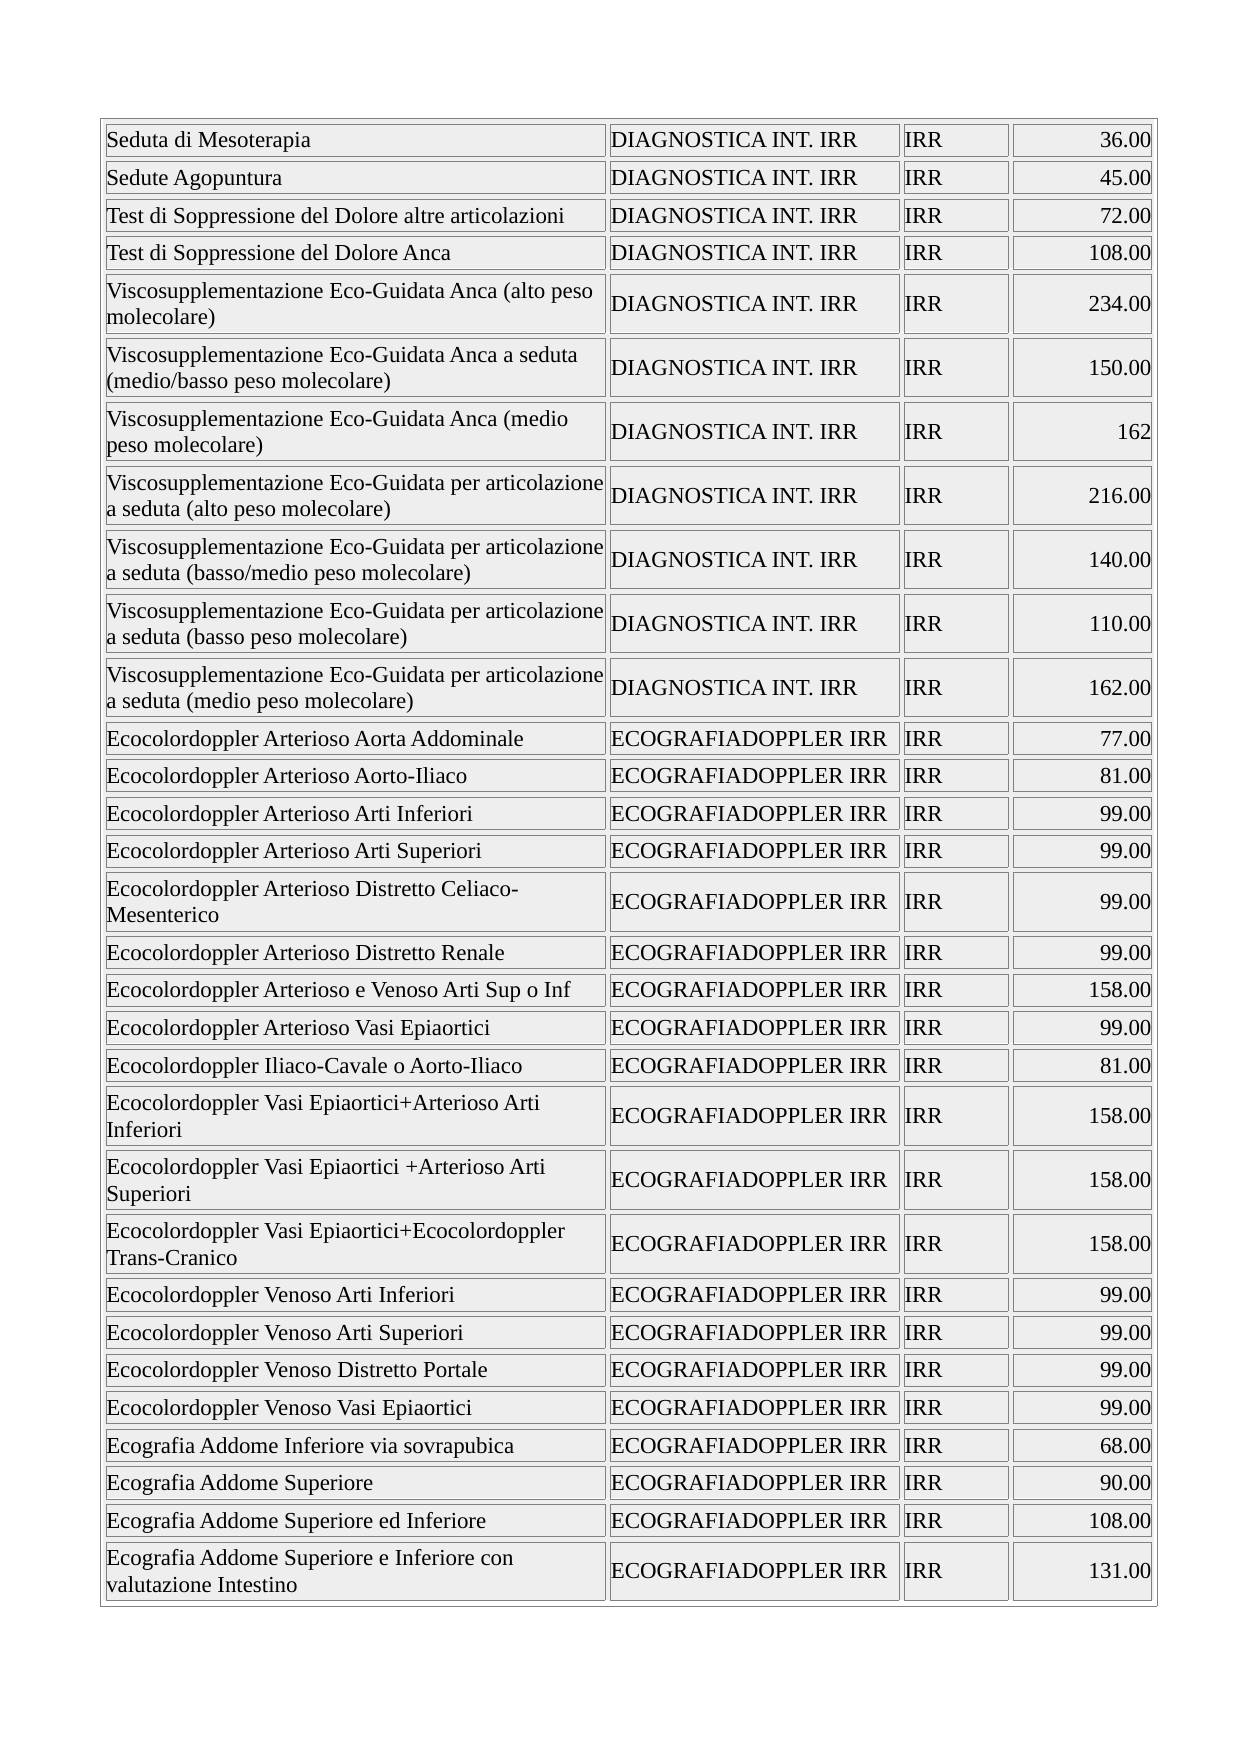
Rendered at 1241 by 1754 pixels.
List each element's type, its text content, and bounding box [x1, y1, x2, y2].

table_cell Ecocolordoppler Venoso Distretto Portale [103, 1348, 608, 1386]
table_cell IRR [901, 460, 1011, 524]
table_cell IRR [901, 269, 1011, 332]
table_cell IRR [901, 1081, 1011, 1145]
table_cell 140.00 [1011, 524, 1154, 588]
table_cell IRR [901, 396, 1011, 460]
table_cell DIAGNOSTICA INT. IRR [608, 333, 901, 396]
table_cell IRR [901, 1006, 1011, 1043]
table_cell Ecocolordoppler Vasi Epiaortici +Arterioso Arti Superiori [103, 1145, 608, 1209]
table_cell IRR [901, 1461, 1011, 1498]
table_cell ECOGRAFIADOPPLER IRR [608, 1044, 901, 1081]
table_cell 72.00 [1011, 193, 1154, 231]
table_cell Viscosupplementazione Eco-Guidata per articolazione a seduta (alto peso molecolare) [103, 460, 608, 524]
table_cell IRR [901, 193, 1011, 231]
table_cell IRR [901, 119, 1011, 156]
table_cell DIAGNOSTICA INT. IRR [608, 156, 901, 193]
table_cell Viscosupplementazione Eco-Guidata per articolazione a seduta (basso/medio peso molecolare) [103, 524, 608, 588]
table_cell 99.00 [1011, 931, 1154, 968]
table_cell 99.00 [1011, 867, 1154, 931]
table_cell Ecocolordoppler Arterioso Aorto-Iliaco [103, 754, 608, 791]
table_cell 99.00 [1011, 1311, 1154, 1348]
table_cell 99.00 [1011, 791, 1154, 829]
table_cell IRR [901, 1499, 1011, 1536]
table_cell ECOGRAFIADOPPLER IRR [608, 1209, 901, 1273]
table_cell ECOGRAFIADOPPLER IRR [608, 1348, 901, 1386]
table_cell ECOGRAFIADOPPLER IRR [608, 1499, 901, 1536]
table_cell DIAGNOSTICA INT. IRR [608, 460, 901, 524]
table_cell Ecocolordoppler Venoso Arti Inferiori [103, 1273, 608, 1311]
table_cell IRR [901, 1536, 1011, 1600]
table_cell ECOGRAFIADOPPLER IRR [608, 1273, 901, 1311]
table_cell ECOGRAFIADOPPLER IRR [608, 968, 901, 1006]
table_cell Ecocolordoppler Arterioso Distretto Celiaco-Mesenterico [103, 867, 608, 931]
table_cell IRR [901, 652, 1011, 716]
table_cell IRR [901, 931, 1011, 968]
table_cell IRR [901, 867, 1011, 931]
table_cell ECOGRAFIADOPPLER IRR [608, 754, 901, 791]
table_cell IRR [901, 333, 1011, 396]
table_cell 36.00 [1011, 119, 1154, 156]
table_cell Ecografia Addome Superiore [103, 1461, 608, 1498]
table_cell ECOGRAFIADOPPLER IRR [608, 1145, 901, 1209]
table_cell DIAGNOSTICA INT. IRR [608, 652, 901, 716]
table_cell IRR [901, 1209, 1011, 1273]
table_cell IRR [901, 829, 1011, 867]
table_cell Viscosupplementazione Eco-Guidata Anca a seduta (medio/basso peso molecolare) [103, 333, 608, 396]
table_cell IRR [901, 588, 1011, 652]
table_cell 99.00 [1011, 1348, 1154, 1386]
table_cell Ecocolordoppler Arterioso Aorta Addominale [103, 716, 608, 754]
table_cell 81.00 [1011, 754, 1154, 791]
table_cell IRR [901, 1386, 1011, 1423]
table_cell Viscosupplementazione Eco-Guidata Anca (alto peso molecolare) [103, 269, 608, 332]
table_cell 99.00 [1011, 1006, 1154, 1043]
table_cell 108.00 [1011, 231, 1154, 268]
table_cell Viscosupplementazione Eco-Guidata per articolazione a seduta (basso peso molecolare) [103, 588, 608, 652]
table_cell Test di Soppressione del Dolore altre articolazioni [103, 193, 608, 231]
table_cell 158.00 [1011, 968, 1154, 1006]
table_cell 81.00 [1011, 1044, 1154, 1081]
table_cell 162 [1011, 396, 1154, 460]
table_cell Ecocolordoppler Venoso Vasi Epiaortici [103, 1386, 608, 1423]
table_cell IRR [901, 968, 1011, 1006]
table_cell 216.00 [1011, 460, 1154, 524]
table_cell DIAGNOSTICA INT. IRR [608, 193, 901, 231]
table_cell IRR [901, 716, 1011, 754]
table_cell 108.00 [1011, 1499, 1154, 1536]
table_cell 68.00 [1011, 1423, 1154, 1461]
table_cell ECOGRAFIADOPPLER IRR [608, 867, 901, 931]
table_cell Ecocolordoppler Arterioso Distretto Renale [103, 931, 608, 968]
table_cell Ecocolordoppler Arterioso Arti Inferiori [103, 791, 608, 829]
table_cell ECOGRAFIADOPPLER IRR [608, 791, 901, 829]
table_cell Ecografia Addome Superiore ed Inferiore [103, 1499, 608, 1536]
table_cell ECOGRAFIADOPPLER IRR [608, 829, 901, 867]
table_cell 99.00 [1011, 1386, 1154, 1423]
table_cell 234.00 [1011, 269, 1154, 332]
table_cell IRR [901, 791, 1011, 829]
table_cell DIAGNOSTICA INT. IRR [608, 231, 901, 268]
table_cell ECOGRAFIADOPPLER IRR [608, 1536, 901, 1600]
table_cell IRR [901, 1273, 1011, 1311]
table_cell Sedute Agopuntura [103, 156, 608, 193]
table_cell Ecocolordoppler Iliaco-Cavale o Aorto-Iliaco [103, 1044, 608, 1081]
table_cell Ecocolordoppler Arterioso e Venoso Arti Sup o Inf [103, 968, 608, 1006]
table_cell IRR [901, 156, 1011, 193]
table_cell 99.00 [1011, 829, 1154, 867]
table_cell Viscosupplementazione Eco-Guidata per articolazione a seduta (medio peso molecolare) [103, 652, 608, 716]
table_cell IRR [901, 1311, 1011, 1348]
table_cell Ecografia Addome Superiore e Inferiore con valutazione Intestino [103, 1536, 608, 1600]
table_cell Test di Soppressione del Dolore Anca [103, 231, 608, 268]
table_cell 99.00 [1011, 1273, 1154, 1311]
table_cell ECOGRAFIADOPPLER IRR [608, 1006, 901, 1043]
table_cell Viscosupplementazione Eco-Guidata Anca (medio peso molecolare) [103, 396, 608, 460]
table_cell 131.00 [1011, 1536, 1154, 1600]
table_cell ECOGRAFIADOPPLER IRR [608, 1386, 901, 1423]
table_cell IRR [901, 1348, 1011, 1386]
table_cell IRR [901, 1044, 1011, 1081]
table_cell ECOGRAFIADOPPLER IRR [608, 931, 901, 968]
table_cell 45.00 [1011, 156, 1154, 193]
table_cell Ecocolordoppler Venoso Arti Superiori [103, 1311, 608, 1348]
table_cell DIAGNOSTICA INT. IRR [608, 119, 901, 156]
table_cell 158.00 [1011, 1081, 1154, 1145]
table_cell ECOGRAFIADOPPLER IRR [608, 1311, 901, 1348]
table_cell 77.00 [1011, 716, 1154, 754]
table_cell 158.00 [1011, 1209, 1154, 1273]
table_cell 150.00 [1011, 333, 1154, 396]
table_cell 158.00 [1011, 1145, 1154, 1209]
table_cell 110.00 [1011, 588, 1154, 652]
table_cell 90.00 [1011, 1461, 1154, 1498]
table_cell ECOGRAFIADOPPLER IRR [608, 716, 901, 754]
table_cell DIAGNOSTICA INT. IRR [608, 269, 901, 332]
table_cell DIAGNOSTICA INT. IRR [608, 396, 901, 460]
table_cell ECOGRAFIADOPPLER IRR [608, 1423, 901, 1461]
table_cell Ecocolordoppler Vasi Epiaortici+Ecocolordoppler Trans-Cranico [103, 1209, 608, 1273]
table_cell IRR [901, 754, 1011, 791]
table_cell Ecografia Addome Inferiore via sovrapubica [103, 1423, 608, 1461]
table_cell DIAGNOSTICA INT. IRR [608, 524, 901, 588]
table_cell Seduta di Mesoterapia [103, 119, 608, 156]
table_cell ECOGRAFIADOPPLER IRR [608, 1081, 901, 1145]
table_cell IRR [901, 1145, 1011, 1209]
table_cell IRR [901, 1423, 1011, 1461]
table_cell ECOGRAFIADOPPLER IRR [608, 1461, 901, 1498]
table_cell IRR [901, 231, 1011, 268]
table_cell Ecocolordoppler Vasi Epiaortici+Arterioso Arti Inferiori [103, 1081, 608, 1145]
table_cell IRR [901, 524, 1011, 588]
table_cell DIAGNOSTICA INT. IRR [608, 588, 901, 652]
table_cell Ecocolordoppler Arterioso Vasi Epiaortici [103, 1006, 608, 1043]
table_cell Ecocolordoppler Arterioso Arti Superiori [103, 829, 608, 867]
table_cell 162.00 [1011, 652, 1154, 716]
